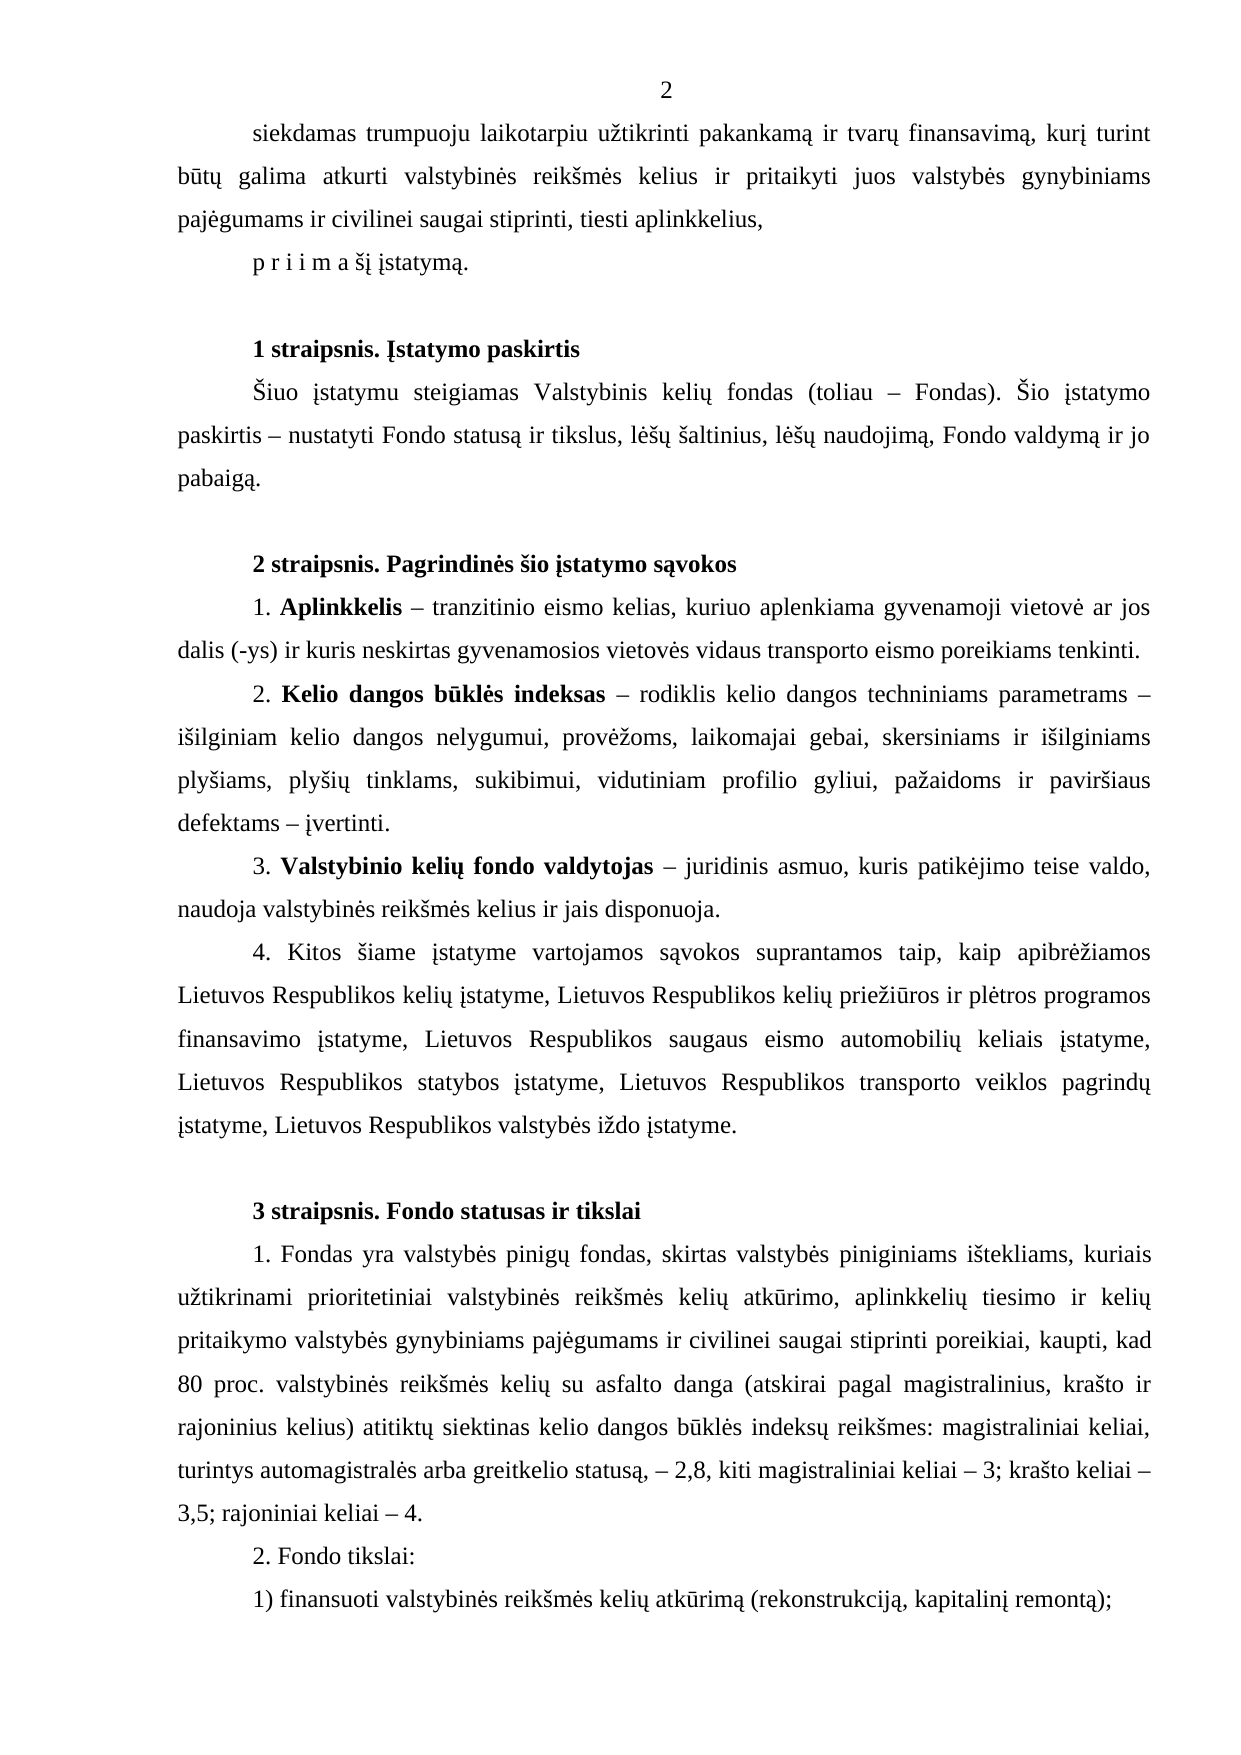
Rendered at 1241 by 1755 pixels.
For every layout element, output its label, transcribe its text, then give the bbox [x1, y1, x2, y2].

text 4. Kitos šiame įstatyme vartojamos sąvokos suprantamos taip, kaip apibrėžiamos Lietuvos Respublikos kelių įstatyme, Lietuvos Respublikos kelių priežiūros ir plėtros programos finansavimo įstatyme, Lietuvos Respublikos saugaus eismo automobilių keliais įstatyme, Lietuvos Respublikos statybos įstatyme, Lietuvos Respublikos transporto veiklos pagrindų įstatyme, Lietuvos Respublikos valstybės iždo įstatyme. [177, 937, 1152, 1139]
text 2 straipsnis. Pagrindinės šio įstatymo sąvokos [177, 549, 1152, 578]
text priima šį įstatymą. [177, 247, 1152, 276]
text 1. Fondas yra valstybės pinigų fondas, skirtas valstybės piniginiams ištekliams, kuriais užtikrinami prioritetiniai valstybinės reikšmės kelių atkūrimo, aplinkkelių tiesimo ir kelių pritaikymo valstybės gynybiniams pajėgumams ir civilinei saugai stiprinti poreikiai, kaupti, kad 80 proc. valstybinės reikšmės kelių su asfalto danga (atskirai pagal magistralinius, krašto ir rajoninius kelius) atitiktų siektinas kelio dangos būklės indeksų reikšmes: magistraliniai keliai, turintys automagistralės arba greitkelio statusą, – 2,8, kiti magistraliniai keliai – 3; krašto keliai – 3,5; rajoniniai keliai – 4. [177, 1239, 1152, 1527]
text 2. Fondo tikslai: [177, 1541, 1152, 1570]
text 1 straipsnis. Įstatymo paskirtis [177, 334, 1152, 362]
text 2. Kelio dangos būklės indeksas – rodiklis kelio dangos techniniams parametrams – išilginiam kelio dangos nelygumui, provėžoms, laikomajai gebai, skersiniams ir išilginiams plyšiams, plyšių tinklams, sukibimui, vidutiniam profilio gyliui, pažaidoms ir paviršiaus defektams – įvertinti. [177, 679, 1152, 837]
text Šiuo įstatymu steigiamas Valstybinis kelių fondas (toliau – Fondas). Šio įstatymo paskirtis – nustatyti Fondo statusą ir tikslus, lėšų šaltinius, lėšų naudojimą, Fondo valdymą ir jo pabaigą. [177, 377, 1152, 492]
text 3. Valstybinio kelių fondo valdytojas – juridinis asmuo, kuris patikėjimo teise valdo, naudoja valstybinės reikšmės kelius ir jais disponuoja. [177, 851, 1152, 923]
text siekdamas trumpuoju laikotarpiu užtikrinti pakankamą ir tvarų finansavimą, kurį turint būtų galima atkurti valstybinės reikšmės kelius ir pritaikyti juos valstybės gynybiniams pajėgumams ir civilinei saugai stiprinti, tiesti aplinkkelius, [177, 118, 1152, 233]
text 3 straipsnis. Fondo statusas ir tikslai [177, 1196, 1152, 1225]
text 1. Aplinkkelis – tranzitinio eismo kelias, kuriuo aplenkiama gyvenamoji vietovė ar jos dalis (-ys) ir kuris neskirtas gyvenamosios vietovės vidaus transporto eismo poreikiams tenkinti. [177, 592, 1152, 664]
text 1) finansuoti valstybinės reikšmės kelių atkūrimą (rekonstrukciją, kapitalinį remontą); [177, 1584, 1152, 1613]
